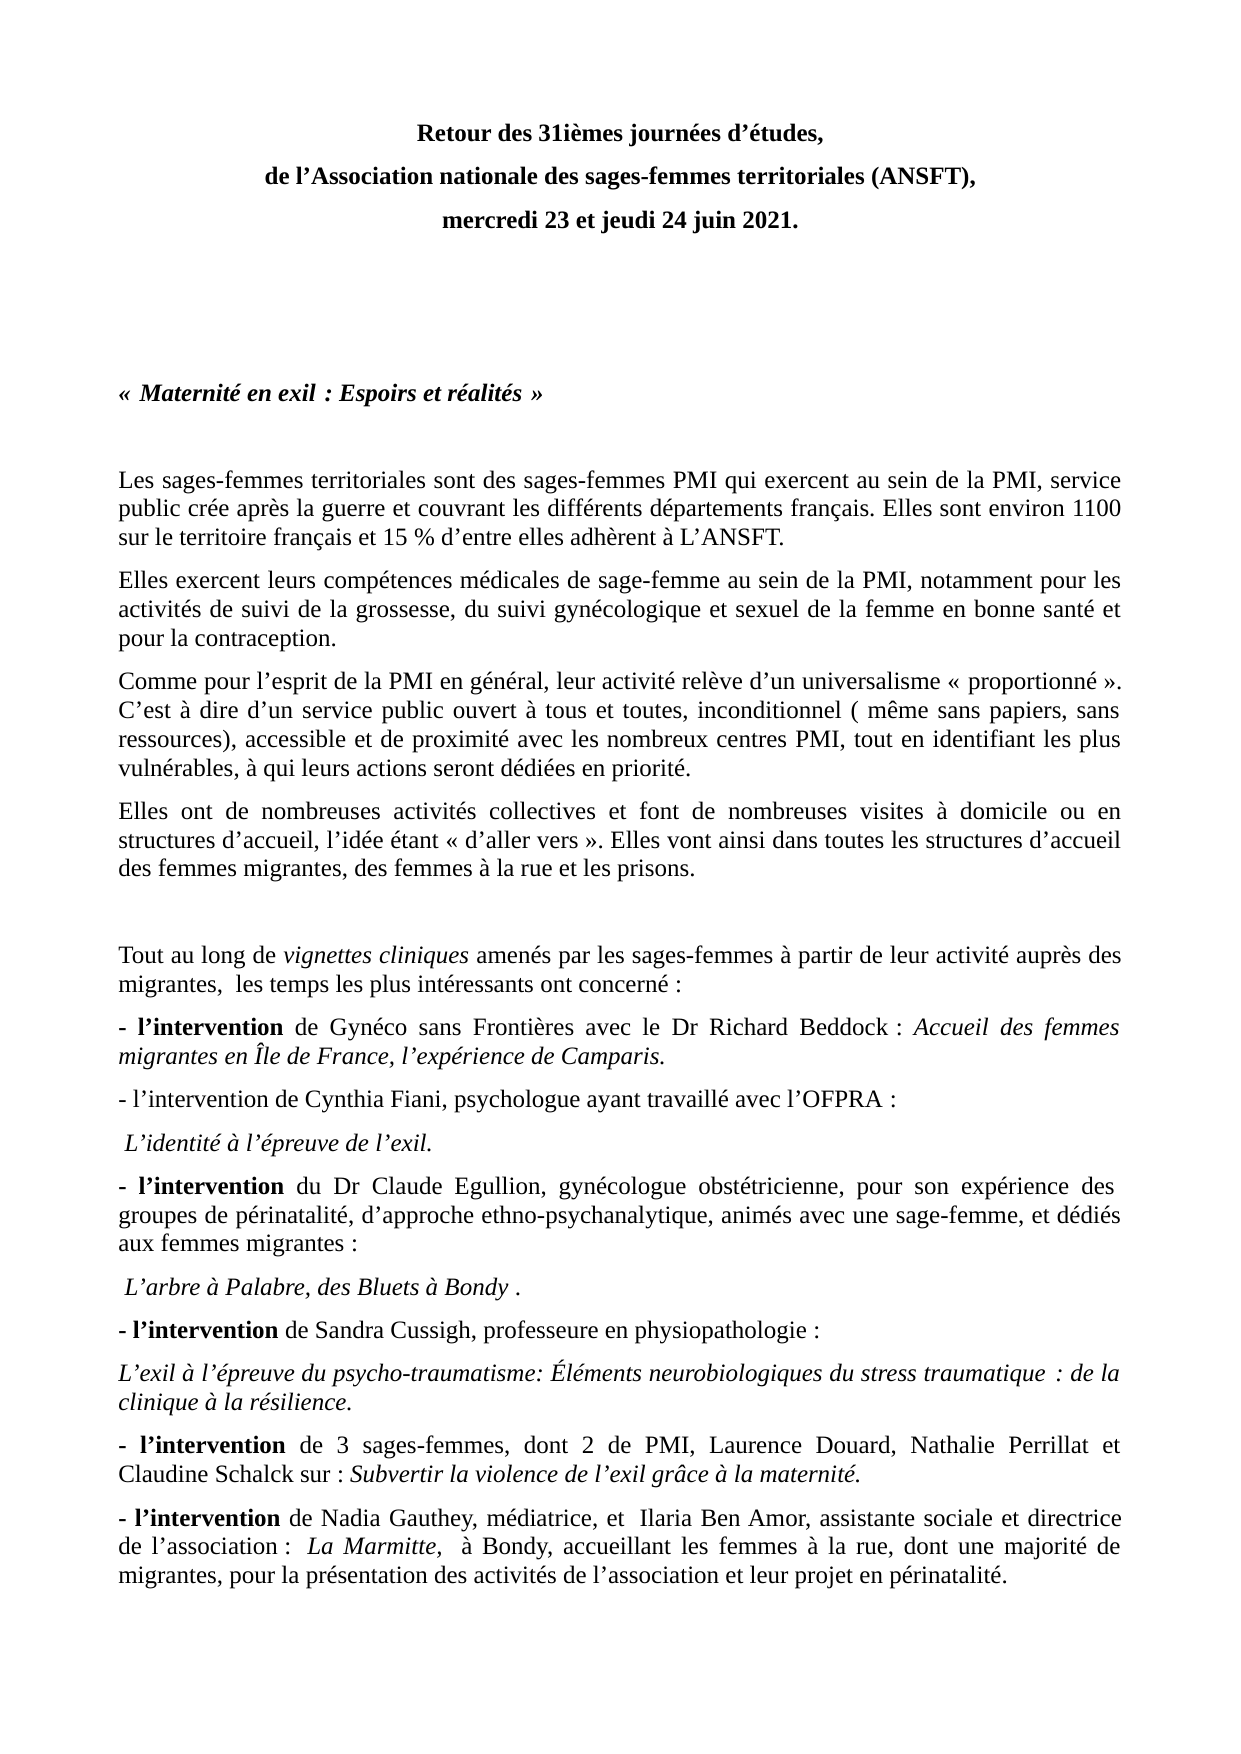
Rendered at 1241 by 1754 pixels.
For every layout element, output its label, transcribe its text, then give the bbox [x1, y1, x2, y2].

text Tout au long de vignettes cliniques amenés par les sages-femmes à partir de leur activité auprès des migrantes, les temps les plus intéressants ont concerné : [118, 940, 1122, 998]
text de l’Association nationale des sages-femmes territoriales (ANSFT), [118, 161, 1122, 190]
text - l’intervention de Sandra Cussigh, professeure en physiopathologie : [118, 1315, 1122, 1344]
text L’exil à l’épreuve du psycho-traumatisme: Éléments neurobiologiques du stress traumatique : de la clinique à la résilience. [118, 1358, 1122, 1416]
text « Maternité en exil : Espoirs et réalités » [118, 378, 1122, 407]
text - l’intervention de Gynéco sans Frontières avec le Dr Richard Beddock : Accueil des femmes migrantes en Île de France, l’expérience de Camparis. [118, 1012, 1122, 1070]
text - l’intervention de Cynthia Fiani, psychologue ayant travaillé avec l’OFPRA : [118, 1084, 1122, 1113]
text - l’intervention de Nadia Gauthey, médiatrice, et Ilaria Ben Amor, assistante sociale et directrice de l’association : La Marmitte, à Bondy, accueillant les femmes à la rue, dont une majorité de migrantes, pour la présentation des activités de l’association et leur projet en périnatalité. [118, 1503, 1122, 1589]
text L’arbre à Palabre, des Bluets à Bondy . [118, 1272, 1122, 1301]
text Elles exercent leurs compétences médicales de sage-femme au sein de la PMI, notamment pour les activités de suivi de la grossesse, du suivi gynécologique et sexuel de la femme en bonne santé et pour la contraception. [118, 566, 1122, 652]
text - l’intervention du Dr Claude Egullion, gynécologue obstétricienne, pour son expérience des groupes de périnatalité, d’approche ethno-psychanalytique, animés avec une sage-femme, et dédiés aux femmes migrantes : [118, 1171, 1122, 1257]
text Comme pour l’esprit de la PMI en général, leur activité relève d’un universalisme « proportionné ». C’est à dire d’un service public ouvert à tous et toutes, inconditionnel ( même sans papiers, sans ressources), accessible et de proximité avec les nombreux centres PMI, tout en identifiant les plus vulnérables, à qui leurs actions seront dédiées en priorité. [118, 666, 1122, 781]
text L’identité à l’épreuve de l’exil. [118, 1128, 1122, 1156]
text Les sages-femmes territoriales sont des sages-femmes PMI qui exercent au sein de la PMI, service public crée après la guerre et couvrant les différents départements français. Elles sont environ 1100 sur le territoire français et 15 % d’entre elles adhèrent à L’ANSFT. [118, 465, 1122, 551]
text mercredi 23 et jeudi 24 juin 2021. [118, 205, 1122, 233]
text Retour des 31ièmes journées d’études, [118, 118, 1122, 147]
text - l’intervention de 3 sages-femmes, dont 2 de PMI, Laurence Douard, Nathalie Perrillat et Claudine Schalck sur : Subvertir la violence de l’exil grâce à la maternité. [118, 1431, 1122, 1488]
text Elles ont de nombreuses activités collectives et font de nombreuses visites à domicile ou en structures d’accueil, l’idée étant « d’aller vers ». Elles vont ainsi dans toutes les structures d’accueil des femmes migrantes, des femmes à la rue et les prisons. [118, 796, 1122, 882]
